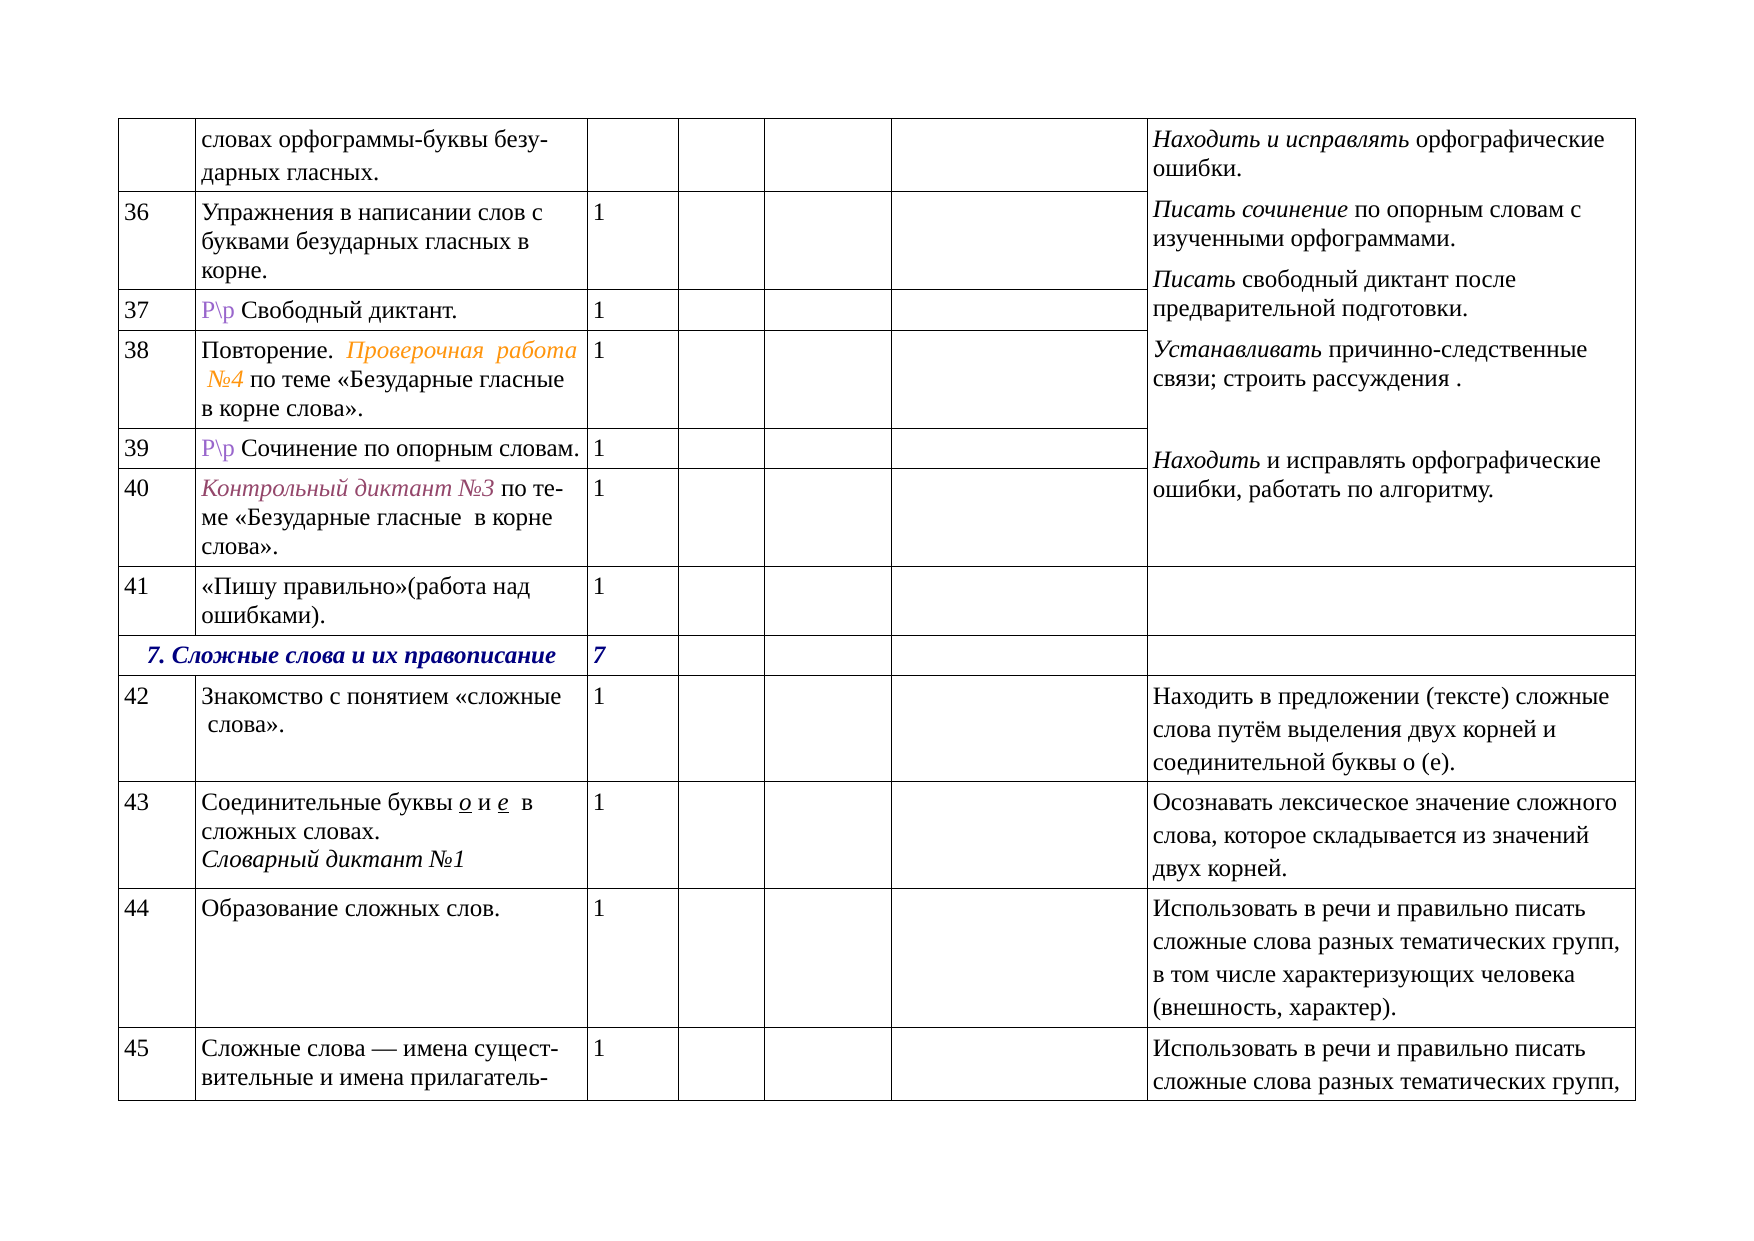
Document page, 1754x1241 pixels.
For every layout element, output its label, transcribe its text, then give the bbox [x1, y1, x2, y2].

table_cell [765, 192, 891, 289]
table_cell [892, 1028, 1147, 1100]
table_cell [892, 636, 1147, 675]
table_cell 37 [119, 290, 195, 329]
table_cell [892, 331, 1147, 427]
table_cell Р\р Свободный диктант. [196, 290, 587, 329]
table_cell [892, 119, 1147, 191]
table_cell [765, 889, 891, 1027]
table_cell [679, 676, 764, 781]
table_cell [892, 429, 1147, 468]
table_cell 44 [119, 889, 195, 1027]
table_cell [679, 636, 764, 675]
table_cell [892, 567, 1147, 634]
table_cell 1 [588, 429, 678, 468]
table_cell [679, 290, 764, 329]
table_cell [892, 889, 1147, 1027]
table_cell [765, 1028, 891, 1100]
table_cell [892, 782, 1147, 888]
table_cell [765, 290, 891, 329]
table_cell 1 [588, 782, 678, 888]
table_cell [1148, 636, 1635, 675]
table_cell [765, 636, 891, 675]
table_cell [588, 119, 678, 191]
table_cell 1 [588, 192, 678, 289]
table_cell 1 [588, 567, 678, 634]
table_cell [892, 290, 1147, 329]
table_cell Знакомство с понятием «сложные слова». [196, 676, 587, 781]
table_cell «Пишу правильно»(работа над ошибками). [196, 567, 587, 634]
table_cell Осознавать лексическое значение сложного слова, которое складывается из значений двух корней. [1148, 782, 1635, 888]
table_cell Использовать в речи и правильно писать сложные слова разных тематических групп, в том числе характеризующих человека (внешность, характер). [1148, 889, 1635, 1027]
table_cell Повторение. Проверочная работа №4 по теме «Безударные гласные в корне слова». [196, 331, 587, 427]
table_cell [679, 469, 764, 566]
table_cell [1148, 567, 1635, 634]
table_cell 42 [119, 676, 195, 781]
table_cell Находить в предложении (тексте) сложные слова путём выделения двух корней и соединительной буквы о (е). [1148, 676, 1635, 781]
table_cell словах орфограммы-буквы безу- дарных гласных. [196, 119, 587, 191]
table_cell 41 [119, 567, 195, 634]
table_cell [765, 331, 891, 427]
table_cell Соединительные буквы о и е в сложных словах. Словарный диктант №1 [196, 782, 587, 888]
table_cell 1 [588, 290, 678, 329]
table_cell [892, 676, 1147, 781]
table_cell [679, 119, 764, 191]
table_cell 7. Сложные слова и их правописание [119, 636, 587, 675]
table_cell 1 [588, 889, 678, 1027]
table_cell [765, 676, 891, 781]
table_cell 43 [119, 782, 195, 888]
table_cell [679, 331, 764, 427]
table_cell [119, 119, 195, 191]
table_cell 40 [119, 469, 195, 566]
table_cell 38 [119, 331, 195, 427]
table_cell Сложные слова — имена сущест- вительные и имена прилагатель- [196, 1028, 587, 1100]
table_cell [765, 429, 891, 468]
table_cell 39 [119, 429, 195, 468]
table_cell [765, 567, 891, 634]
table_cell [679, 192, 764, 289]
table_cell 45 [119, 1028, 195, 1100]
table_cell [892, 469, 1147, 566]
table_cell Образование сложных слов. [196, 889, 587, 1027]
table_cell 1 [588, 331, 678, 427]
table_cell [679, 889, 764, 1027]
table_cell Контрольный диктант №3 по те- ме «Безударные гласные в корне слова». [196, 469, 587, 566]
table_cell Находить и исправлять орфографические ошибки. Писать сочинение по опорным словам с изученными орфограммами. Писать свободный диктант после предварительной подготовки. Устанавливать причинно-следственные связи; строить рассуждения . Находить и исправлять орфографические ошибки, работать по алгоритму. [1148, 119, 1635, 566]
table_cell [679, 782, 764, 888]
table_cell Р\р Сочинение по опорным словам. [196, 429, 587, 468]
table_cell 36 [119, 192, 195, 289]
table_cell Использовать в речи и правильно писать сложные слова разных тематических групп, [1148, 1028, 1635, 1100]
table_cell [765, 469, 891, 566]
table_cell Упражнения в написании слов с буквами безударных гласных в корне. [196, 192, 587, 289]
table_cell 1 [588, 469, 678, 566]
table_cell [765, 119, 891, 191]
table_cell 7 [588, 636, 678, 675]
table_cell [679, 1028, 764, 1100]
table_cell [892, 192, 1147, 289]
table_cell 1 [588, 1028, 678, 1100]
table_cell 1 [588, 676, 678, 781]
table_cell [679, 429, 764, 468]
table_cell [679, 567, 764, 634]
table_cell [765, 782, 891, 888]
